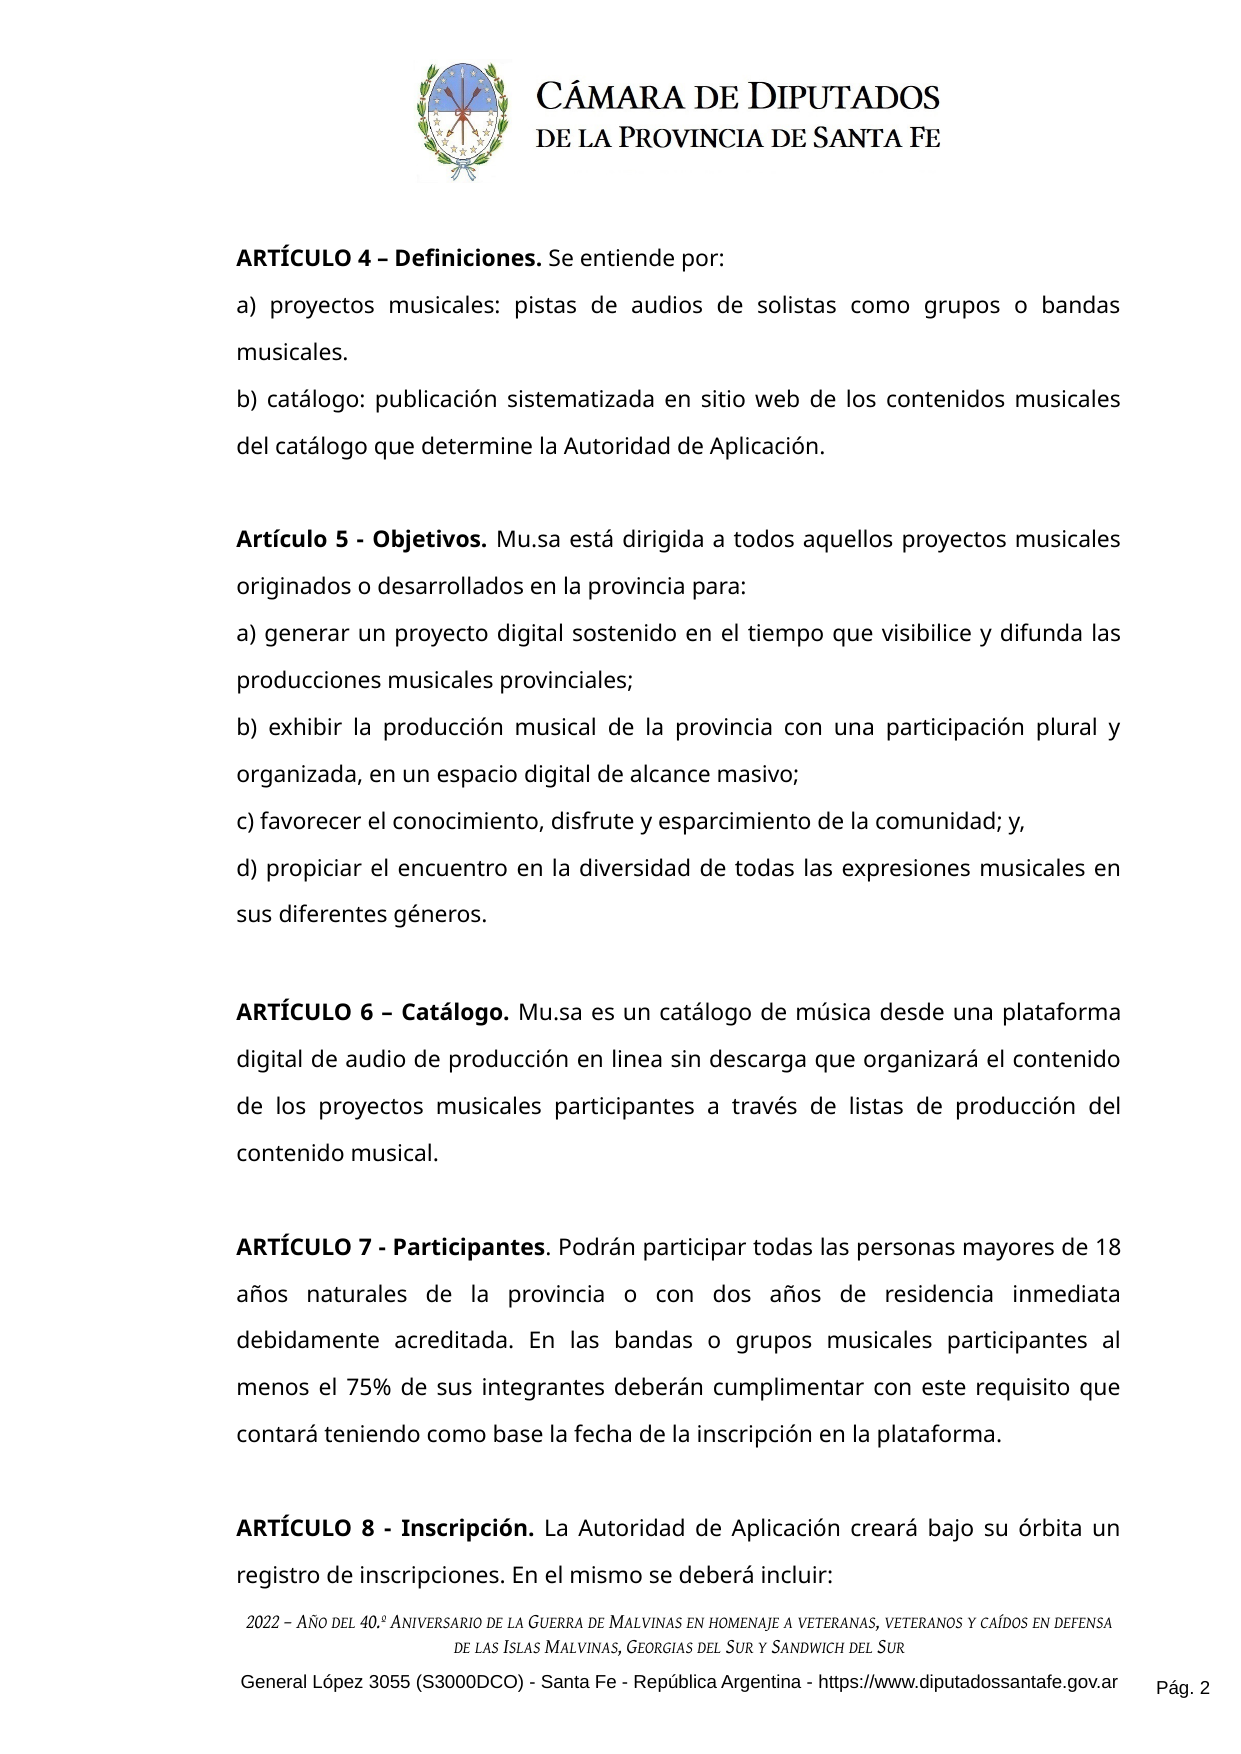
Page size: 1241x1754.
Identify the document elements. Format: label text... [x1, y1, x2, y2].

text a) proyectos musicales: pistas de audios de solistas como grupos o bandas musicales. [236, 289, 1122, 367]
text c) favorecer el conocimiento, disfrute y esparcimiento de la comunidad; y, [236, 805, 1122, 836]
text b) catálogo: publicación sistematizada en sitio web de los contenidos musicales del catálogo que determine la Autoridad de Aplicación. [236, 383, 1122, 461]
text a) generar un proyecto digital sostenido en el tiempo que visibilice y difunda las producciones musicales provinciales; [236, 617, 1122, 695]
text ARTÍCULO 4 – Definiciones. Se entiende por: [236, 242, 1122, 273]
text d) propiciar el encuentro en la diversidad de todas las expresiones musicales en sus diferentes géneros. [236, 852, 1122, 930]
text Artículo 5 - Objetivos. Mu.sa está dirigida a todos aquellos proyectos musicales originados o desarrollados en la provincia para: [236, 523, 1122, 602]
text ARTÍCULO 7 - Participantes. Podrán participar todas las personas mayores de 18 años naturales de la provincia o con dos años de residencia inmediata debidamente acreditada. En las bandas o grupos musicales participantes al menos el 75% de sus integrantes deberán cumplimentar con este requisito que contará teniendo como base la fecha de la inscripción en la plataforma. [236, 1231, 1122, 1449]
text b) exhibir la producción musical de la provincia con una participación plural y organizada, en un espacio digital de alcance masivo; [236, 711, 1122, 789]
picture [413, 59, 945, 183]
text ARTÍCULO 6 – Catálogo. Mu.sa es un catálogo de música desde una plataforma digital de audio de producción en linea sin descarga que organizará el contenido de los proyectos musicales participantes a través de listas de producción del contenido musical. [236, 996, 1122, 1168]
text ARTÍCULO 8 - Inscripción. La Autoridad de Aplicación creará bajo su órbita un registro de inscripciones. En el mismo se deberá incluir: [236, 1512, 1122, 1590]
